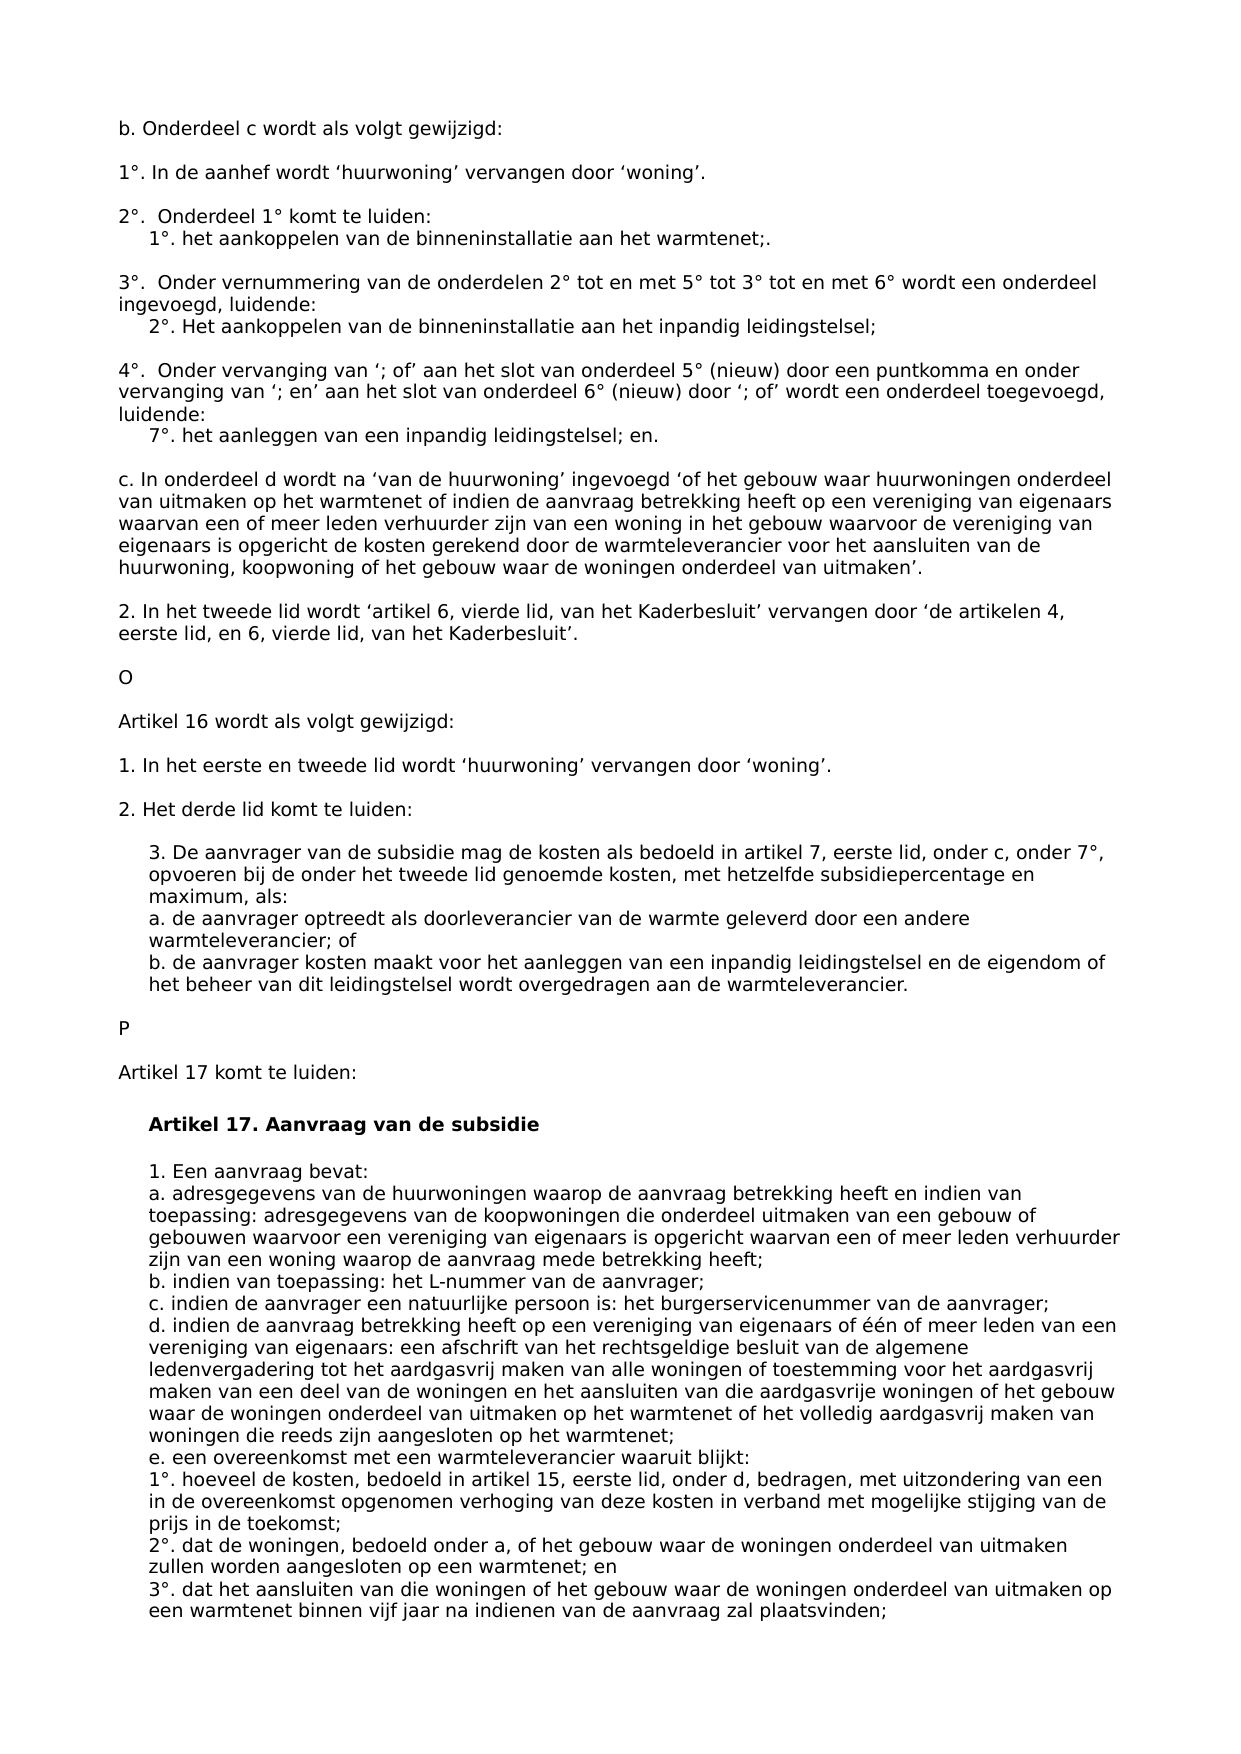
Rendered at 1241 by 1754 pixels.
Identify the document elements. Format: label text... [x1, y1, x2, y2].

text 2°. Het aankoppelen van de binneninstallatie aan het inpandig leidingstelsel; [148, 316, 1122, 338]
text 1°. In de aanhef wordt ‘huurwoning’ vervangen door ‘woning’. [118, 162, 1122, 184]
text b. de aanvrager kosten maakt voor het aanleggen van een inpandig leidingstelsel en de eigendom of het beheer van dit leidingstelsel wordt overgedragen aan de warmteleverancier. [148, 952, 1122, 996]
text 2°. dat de woningen, bedoeld onder a, of het gebouw waar de woningen onderdeel van uitmaken zullen worden aangesloten op een warmtenet; en [148, 1534, 1122, 1578]
text 1. Een aanvraag bevat: [148, 1161, 1122, 1183]
text 2°. Onderdeel 1° komt te luiden: [118, 206, 1122, 228]
text P [118, 1018, 1122, 1040]
text 1°. hoeveel de kosten, bedoeld in artikel 15, eerste lid, onder d, bedragen, met uitzondering van een in de overeenkomst opgenomen verhoging van deze kosten in verband met mogelijke stijging van de prijs in de toekomst; [148, 1468, 1122, 1534]
text 2. In het tweede lid wordt ‘artikel 6, vierde lid, van het Kaderbesluit’ vervangen door ‘de artikelen 4, eerste lid, en 6, vierde lid, van het Kaderbesluit’. [118, 601, 1122, 645]
text a. de aanvrager optreedt als doorleverancier van de warmte geleverd door een andere warmteleverancier; of [148, 908, 1122, 952]
text 1°. het aankoppelen van de binneninstallatie aan het warmtenet;. [148, 228, 1122, 250]
text d. indien de aanvraag betrekking heeft op een vereniging van eigenaars of één of meer leden van een vereniging van eigenaars: een afschrift van het rechtsgeldige besluit van de algemene ledenvergadering tot het aardgasvrij maken van alle woningen of toestemming voor het aardgasvrij maken van een deel van de woningen en het aansluiten van die aardgasvrije woningen of het gebouw waar de woningen onderdeel van uitmaken op het warmtenet of het volledig aardgasvrij maken van woningen die reeds zijn aangesloten op het warmtenet; [148, 1315, 1122, 1447]
text b. indien van toepassing: het L-nummer van de aanvrager; [148, 1271, 1122, 1293]
text 3°. Onder vernummering van de onderdelen 2° tot en met 5° tot 3° tot en met 6° wordt een onderdeel ingevoegd, luidende: [118, 272, 1122, 316]
text 4°. Onder vervanging van ‘; of’ aan het slot van onderdeel 5° (nieuw) door een puntkomma en onder vervanging van ‘; en’ aan het slot van onderdeel 6° (nieuw) door ‘; of’ wordt een onderdeel toegevoegd, luidende: [118, 359, 1122, 425]
text e. een overeenkomst met een warmteleverancier waaruit blijkt: [148, 1447, 1122, 1468]
text 7°. het aanleggen van een inpandig leidingstelsel; en. [148, 425, 1122, 447]
text O [118, 667, 1122, 689]
text c. indien de aanvrager een natuurlijke persoon is: het burgerservicenummer van de aanvrager; [148, 1293, 1122, 1315]
text 3°. dat het aansluiten van die woningen of het gebouw waar de woningen onderdeel van uitmaken op een warmtenet binnen vijf jaar na indienen van de aanvraag zal plaatsvinden; [148, 1578, 1122, 1622]
text c. In onderdeel d wordt na ‘van de huurwoning’ ingevoegd ‘of het gebouw waar huurwoningen onderdeel van uitmaken op het warmtenet of indien de aanvraag betrekking heeft op een vereniging van eigenaars waarvan een of meer leden verhuurder zijn van een woning in het gebouw waarvoor de vereniging van eigenaars is opgericht de kosten gerekend door de warmteleverancier voor het aansluiten van de huurwoning, koopwoning of het gebouw waar de woningen onderdeel van uitmaken’. [118, 469, 1122, 579]
text 3. De aanvrager van de subsidie mag de kosten als bedoeld in artikel 7, eerste lid, onder c, onder 7°, opvoeren bij de onder het tweede lid genoemde kosten, met hetzelfde subsidiepercentage en maximum, als: [148, 842, 1122, 908]
text a. adresgegevens van de huurwoningen waarop de aanvraag betrekking heeft en indien van toepassing: adresgegevens van de koopwoningen die onderdeel uitmaken van een gebouw of gebouwen waarvoor een vereniging van eigenaars is opgericht waarvan een of meer leden verhuurder zijn van een woning waarop de aanvraag mede betrekking heeft; [148, 1183, 1122, 1271]
text 1. In het eerste en tweede lid wordt ‘huurwoning’ vervangen door ‘woning’. [118, 754, 1122, 777]
text 2. Het derde lid komt te luiden: [118, 798, 1122, 820]
subtitle Artikel 17. Aanvraag van de subsidie [148, 1114, 1122, 1136]
text Artikel 17 komt te luiden: [118, 1062, 1122, 1084]
text Artikel 16 wordt als volgt gewijzigd: [118, 711, 1122, 733]
text b. Onderdeel c wordt als volgt gewijzigd: [118, 118, 1122, 140]
